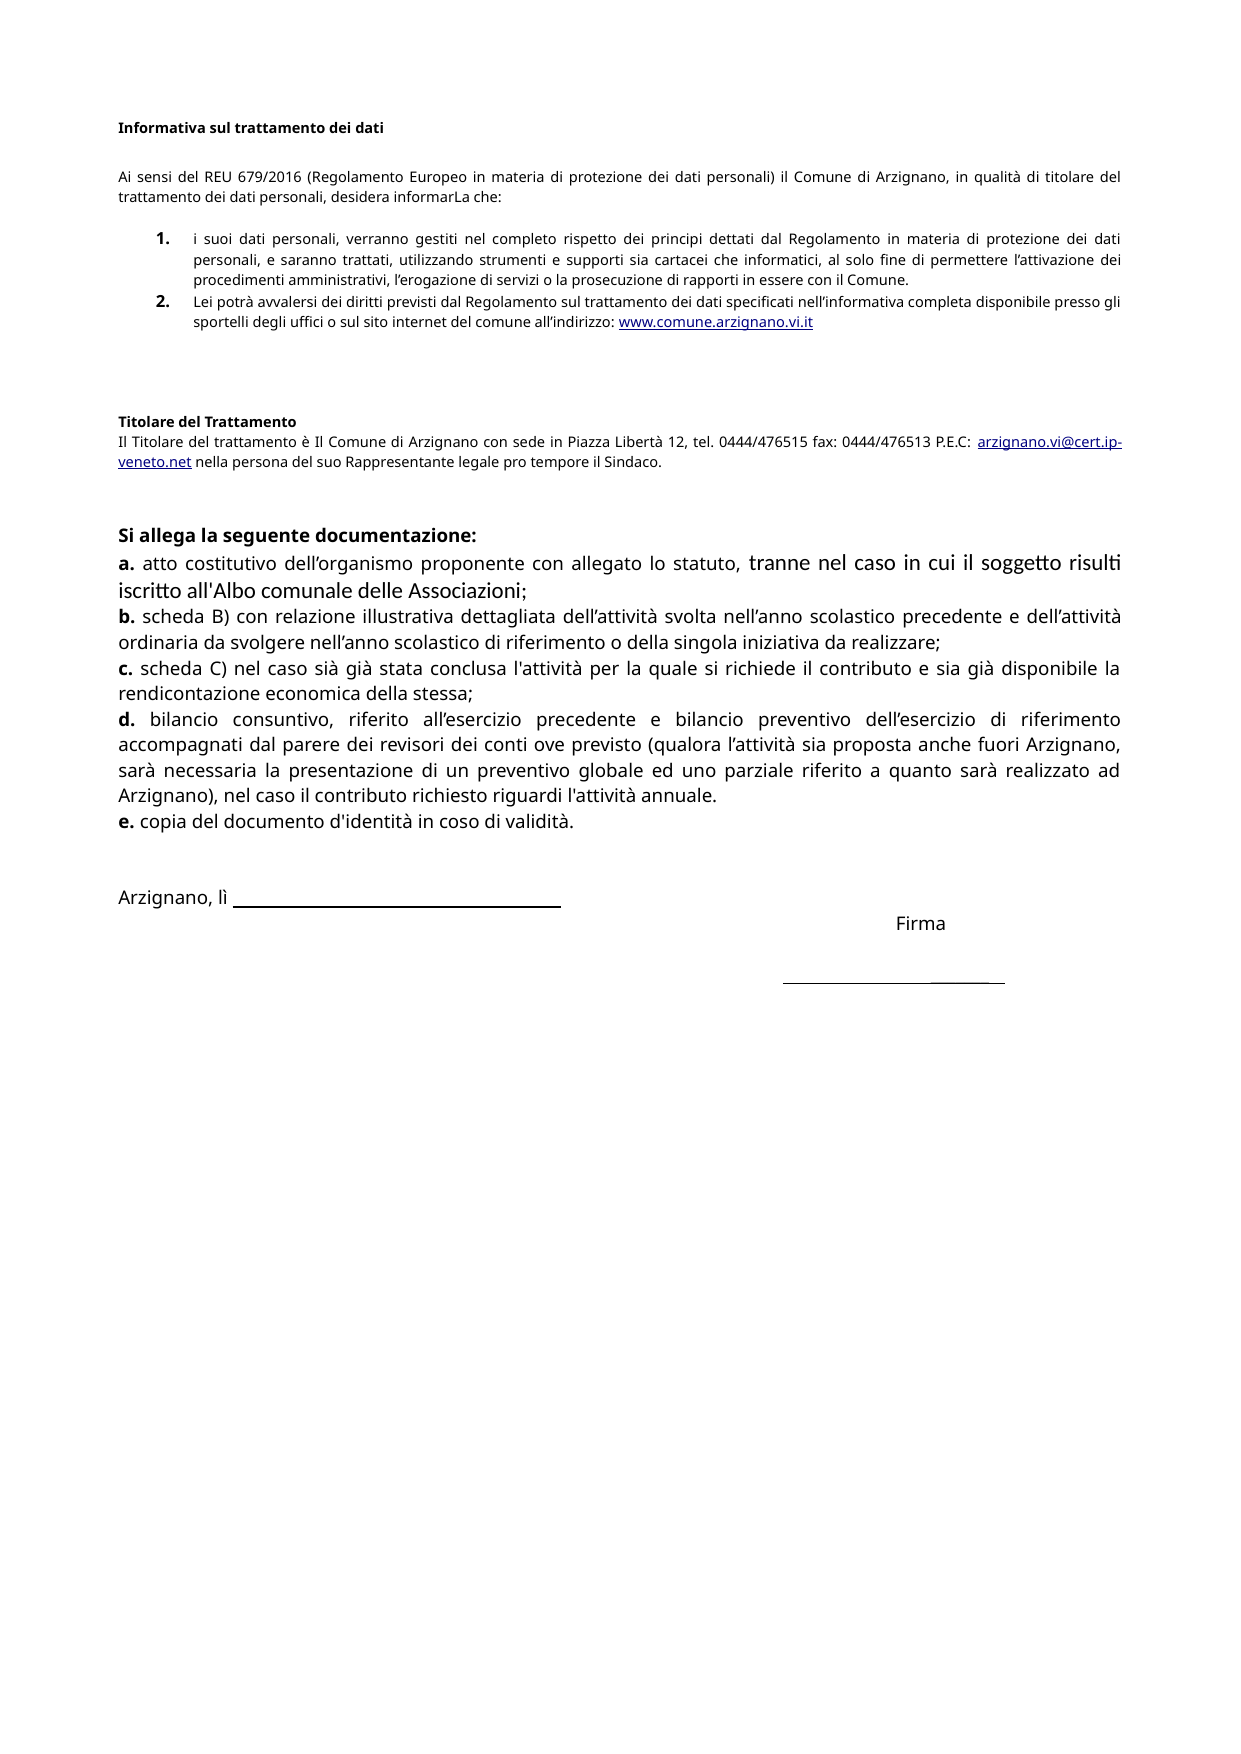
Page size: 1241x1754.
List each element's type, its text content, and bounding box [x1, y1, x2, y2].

text _______ [118, 961, 1122, 987]
text Firma [118, 910, 1122, 936]
list i suoi dati personali, verranno gestiti nel completo rispetto dei principi dettati dal Regolamento in materia di protezione dei dati personali, e saranno trattati, utilizzando strumenti e supporti sia cartacei che informatici, al solo fine di permettere l’attivazione dei procedimenti amministrativi, l’erogazione di servizi o la prosecuzione di rapporti in essere con il Comune. [156, 227, 1122, 289]
text Arzignano, lì [118, 884, 1122, 910]
text Informativa sul trattamento dei dati [118, 118, 1122, 138]
text c. scheda C) nel caso sià già stata conclusa l'attività per la quale si richiede il contributo e sia già disponibile la rendicontazione economica della stessa; [118, 655, 1122, 706]
text d. bilancio consuntivo, riferito all’esercizio precedente e bilancio preventivo dell’esercizio di riferimento accompagnati dal parere dei revisori dei conti ove previsto (qualora l’attività sia proposta anche fuori Arzignano, sarà necessaria la presentazione di un preventivo globale ed uno parziale riferito a quanto sarà realizzato ad Arzignano), nel caso il contributo richiesto riguardi l'attività annuale. [118, 706, 1122, 808]
text Il Titolare del trattamento è Il Comune di Arzignano con sede in Piazza Libertà 12, tel. 0444/476515 fax: 0444/476513 P.E.C: arzignano.vi@cert.ip-veneto.net nella persona del suo Rappresentante legale pro tempore il Sindaco. [118, 431, 1122, 471]
text Titolare del Trattamento [118, 412, 1122, 431]
text e. copia del documento d'identità in coso di validità. [118, 808, 1122, 833]
text b. scheda B) con relazione illustrativa dettagliata dell’attività svolta nell’anno scolastico precedente e dell’attività ordinaria da svolgere nell’anno scolastico di riferimento o della singola iniziativa da realizzare; [118, 604, 1122, 655]
text Ai sensi del REU 679/2016 (Regolamento Europeo in materia di protezione dei dati personali) il Comune di Arzignano, in qualità di titolare del trattamento dei dati personali, desidera informarLa che: [118, 167, 1122, 207]
text Si allega la seguente documentazione: [118, 522, 1122, 548]
text a. atto costitutivo dell’organismo proponente con allegato lo statuto, tranne nel caso in cui il soggetto risulti iscritto all'Albo comunale delle Associazioni; [118, 548, 1122, 604]
list Lei potrà avvalersi dei diritti previsti dal Regolamento sul trattamento dei dati specificati nell’informativa completa disponibile presso gli sportelli degli uffici o sul sito internet del comune all’indirizzo: www.comune.arzignano.vi.it [156, 289, 1122, 332]
